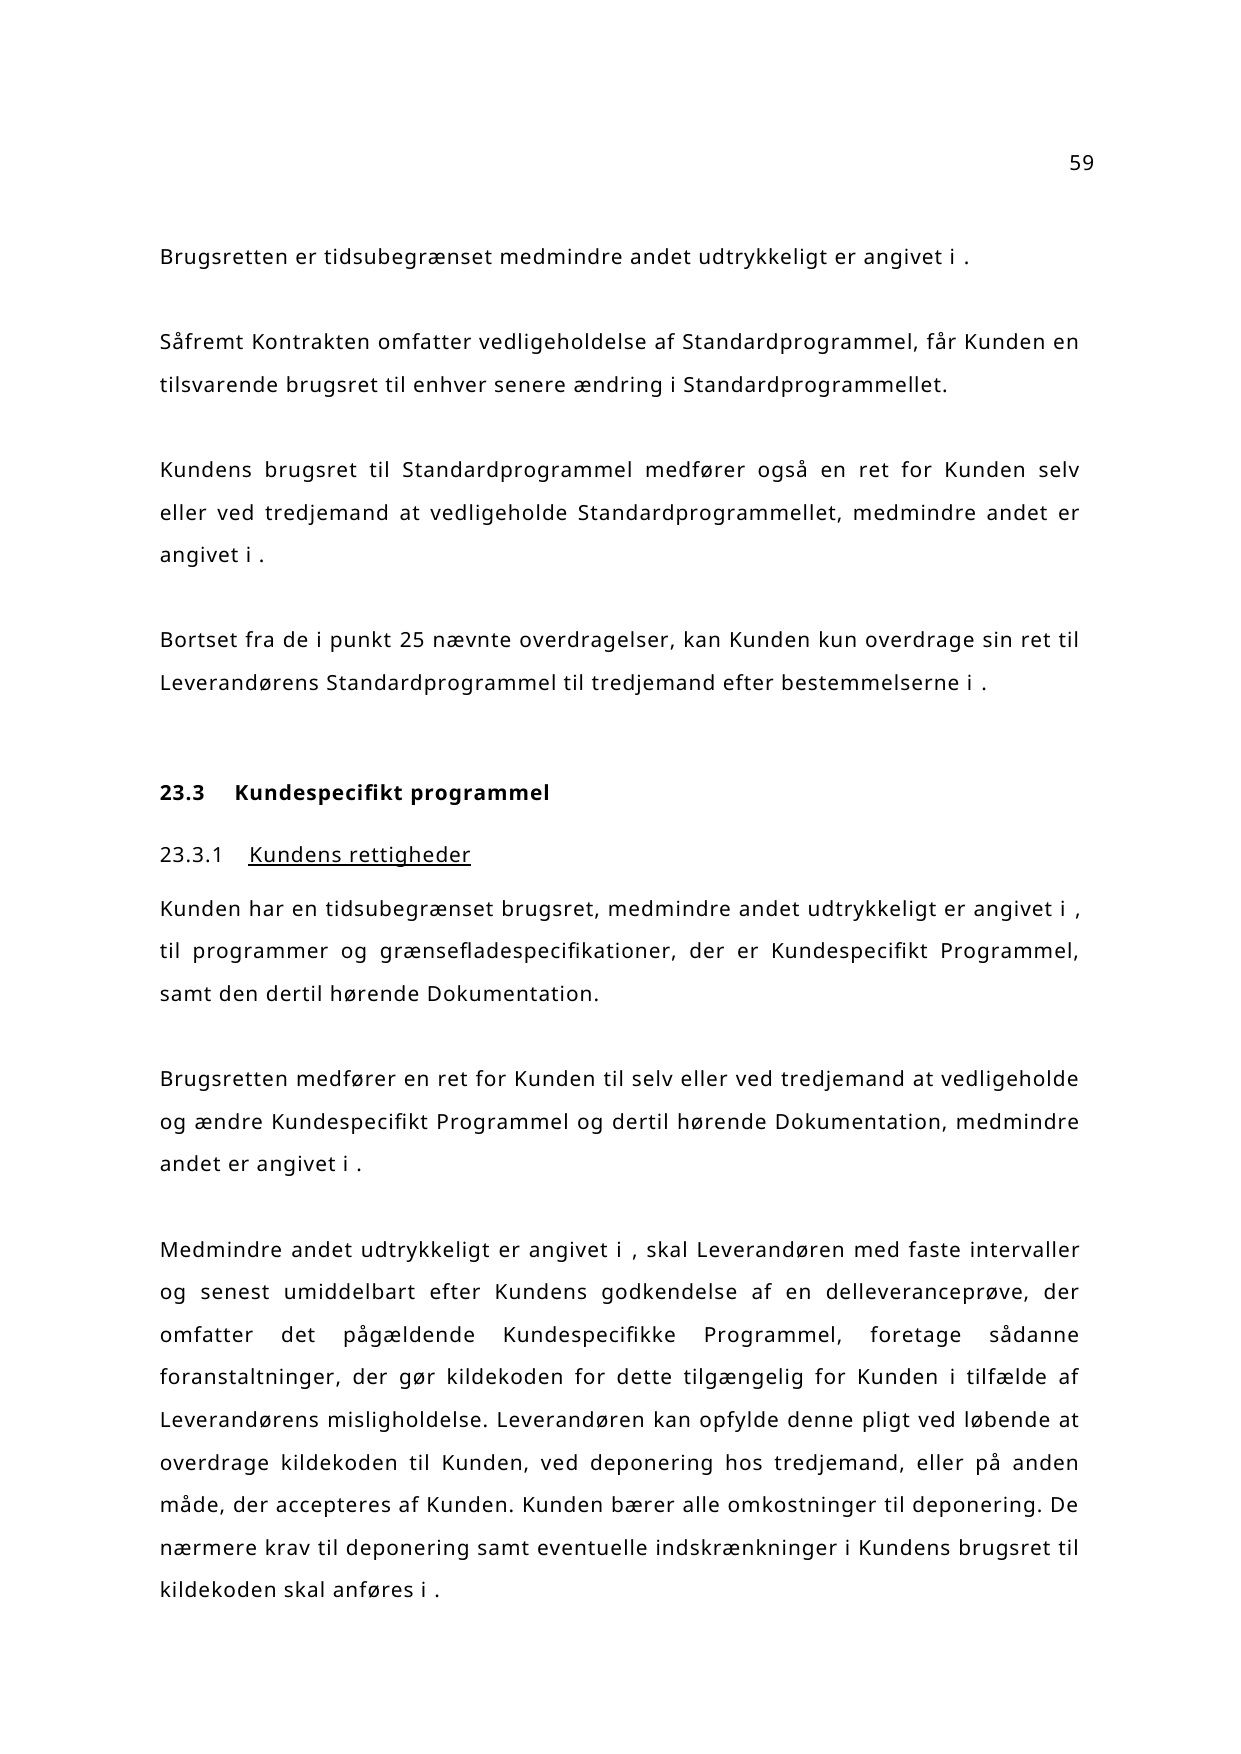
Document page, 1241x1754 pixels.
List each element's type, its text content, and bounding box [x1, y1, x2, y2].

subtitle Kundespecifikt programmel [159, 778, 1081, 807]
text Brugsretten er tidsubegrænset medmindre andet udtrykkeligt er angivet i . [159, 242, 1081, 271]
text Kundens brugsret til Standardprogrammel medfører også en ret for Kunden selv eller ved tredjemand at vedligeholde Standardprogrammellet, medmindre andet er angivet i . [159, 455, 1081, 569]
text Såfremt Kontrakten omfatter vedligeholdelse af Standardprogrammel, får Kunden en tilsvarende brugsret til enhver senere ændring i Standardprogrammellet. [159, 327, 1081, 398]
text Bortset fra de i punkt 25 nævnte overdragelser, kan Kunden kun overdrage sin ret til Leverandørens Standardprogrammel til tredjemand efter bestemmelserne i . [159, 626, 1081, 697]
text Medmindre andet udtrykkeligt er angivet i , skal Leverandøren med faste intervaller og senest umiddelbart efter Kundens godkendelse af en delleveranceprøve, der omfatter det pågældende Kundespecifikke Programmel, foretage sådanne foranstaltninger, der gør kildekoden for dette tilgængelig for Kunden i tilfælde af Leverandørens misligholdelse. Leverandøren kan opfylde denne pligt ved løbende at overdrage kildekoden til Kunden, ved deponering hos tredjemand, eller på anden måde, der accepteres af Kunden. Kunden bærer alle omkostninger til deponering. De nærmere krav til deponering samt eventuelle indskrænkninger i Kundens brugsret til kildekoden skal anføres i . [159, 1235, 1081, 1604]
text Kunden har en tidsubegrænset brugsret, medmindre andet udtrykkeligt er angivet i , til programmer og grænsefladespecifikationer, der er Kundespecifikt Programmel, samt den dertil hørende Dokumentation. [159, 894, 1081, 1007]
text Brugsretten medfører en ret for Kunden til selv eller ved tredjemand at vedligeholde og ændre Kundespecifikt Programmel og dertil hørende Dokumentation, medmindre andet er angivet i . [159, 1064, 1081, 1178]
subtitle Kundens rettigheder [159, 840, 1081, 869]
